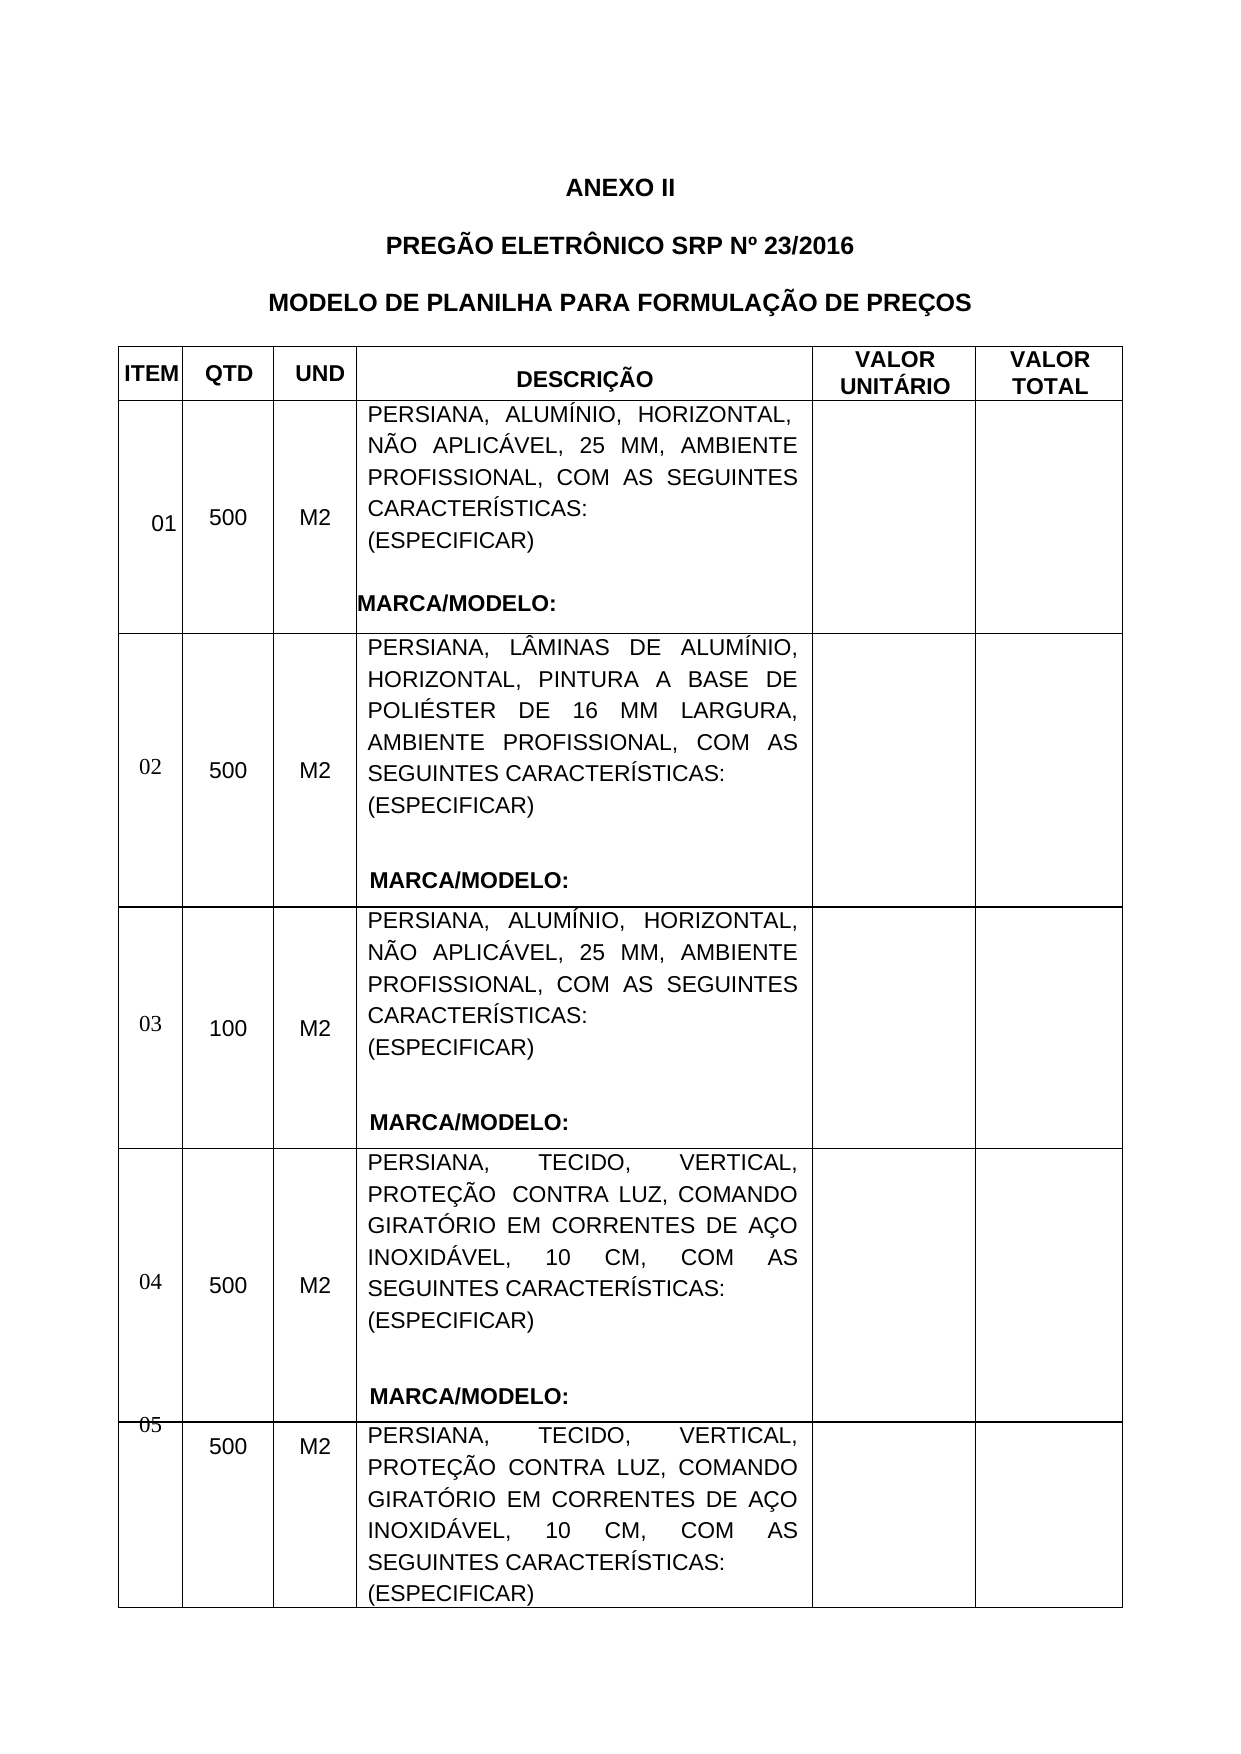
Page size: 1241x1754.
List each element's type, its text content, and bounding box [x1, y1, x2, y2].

table_cell [813, 634, 975, 906]
table_cell [813, 1423, 975, 1607]
table_cell 05 [119, 1423, 182, 1607]
subtitle PREGÃO ELETRÔNICO SRP Nº 23/2016 [118, 231, 1122, 259]
table_header DESCRIÇÃO [357, 347, 812, 399]
table_cell 100 [183, 908, 273, 1148]
table_cell 500 [183, 401, 273, 633]
table_cell M2 [274, 1423, 356, 1607]
table_cell [813, 401, 975, 633]
table_cell 500 [183, 634, 273, 906]
table_header VALOR UNITÁRIO [813, 347, 975, 399]
table_cell [976, 401, 1122, 633]
table_cell [976, 1423, 1122, 1607]
table_cell M2 [274, 1149, 356, 1421]
table_cell [976, 908, 1122, 1148]
table_cell 500 [183, 1423, 273, 1607]
table_cell [813, 1149, 975, 1421]
table_cell PERSIANA, ALUMÍNIO, HORIZONTAL, NÃO APLICÁVEL, 25 MM, AMBIENTE PROFISSIONAL, COM AS SEGUINTES CARACTERÍSTICAS: (ESPECIFICAR) MARCA/MODELO: [357, 401, 812, 633]
table_cell 03 [119, 908, 182, 1148]
table_cell 01 [119, 401, 182, 633]
table_cell M2 [274, 634, 356, 906]
table_cell PERSIANA, LÂMINAS DE ALUMÍNIO, HORIZONTAL, PINTURA A BASE DE POLIÉSTER DE 16 MM LARGURA, AMBIENTE PROFISSIONAL, COM AS SEGUINTES CARACTERÍSTICAS: (ESPECIFICAR) MARCA/MODELO: [357, 634, 812, 906]
table_cell 500 [183, 1149, 273, 1421]
table_cell [976, 634, 1122, 906]
subtitle ANEXO II [118, 173, 1122, 202]
table_cell 04 [119, 1149, 182, 1421]
table_cell PERSIANA, TECIDO, VERTICAL, PROTEÇÃO CONTRA LUZ, COMANDO GIRATÓRIO EM CORRENTES DE AÇO INOXIDÁVEL, 10 CM, COM AS SEGUINTES CARACTERÍSTICAS: (ESPECIFICAR) MARCA/MODELO: [357, 1149, 812, 1421]
subtitle MODELO DE PLANILHA PARA FORMULAÇÃO DE PREÇOS [118, 288, 1122, 317]
table_header UND [274, 347, 356, 399]
table_header VALOR TOTAL [976, 347, 1122, 399]
table_cell M2 [274, 908, 356, 1148]
table_header QTD [183, 347, 273, 399]
table_cell 02 [119, 634, 182, 906]
table_cell [813, 908, 975, 1148]
table_cell PERSIANA, TECIDO, VERTICAL, PROTEÇÃO CONTRA LUZ, COMANDO GIRATÓRIO EM CORRENTES DE AÇO INOXIDÁVEL, 10 CM, COM AS SEGUINTES CARACTERÍSTICAS: (ESPECIFICAR) [357, 1423, 812, 1607]
table_cell M2 [274, 401, 356, 633]
table_cell [976, 1149, 1122, 1421]
table_cell PERSIANA, ALUMÍNIO, HORIZONTAL, NÃO APLICÁVEL, 25 MM, AMBIENTE PROFISSIONAL, COM AS SEGUINTES CARACTERÍSTICAS: (ESPECIFICAR) MARCA/MODELO: [357, 908, 812, 1148]
table_header ITEM [119, 347, 182, 399]
